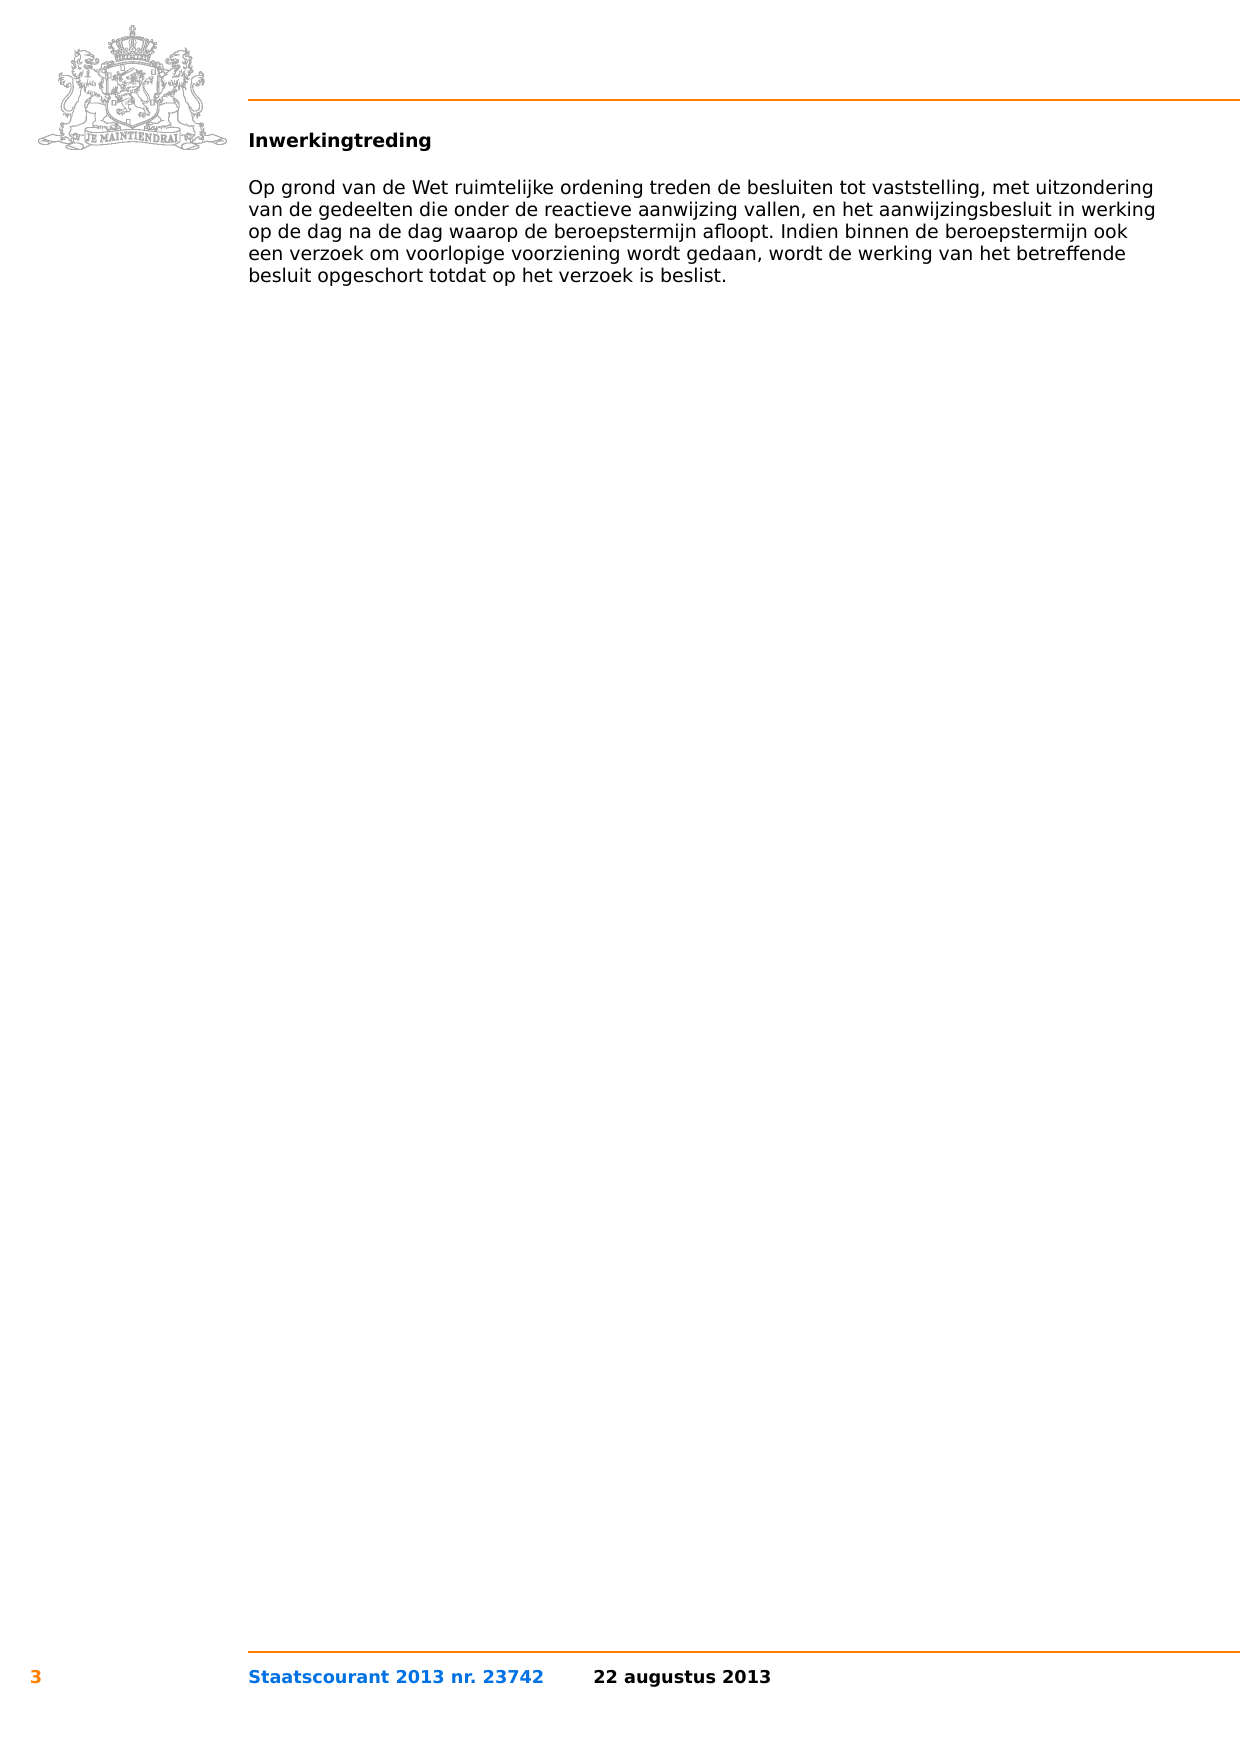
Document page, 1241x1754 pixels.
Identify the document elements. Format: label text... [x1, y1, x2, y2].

picture [38, 25, 227, 150]
text Op grond van de Wet ruimtelijke ordening treden de besluiten tot vaststelling, met uitzondering van de gedeelten die onder de reactieve aanwijzing vallen, en het aanwijzingsbesluit in werking op de dag na de dag waarop de beroepstermijn afloopt. Indien binnen de beroepstermijn ook een verzoek om voorlopige voorziening wordt gedaan, wordt de werking van het betreffende besluit opgeschort totdat op het verzoek is beslist. [248, 177, 1163, 287]
subtitle Inwerkingtreding [248, 130, 1163, 152]
